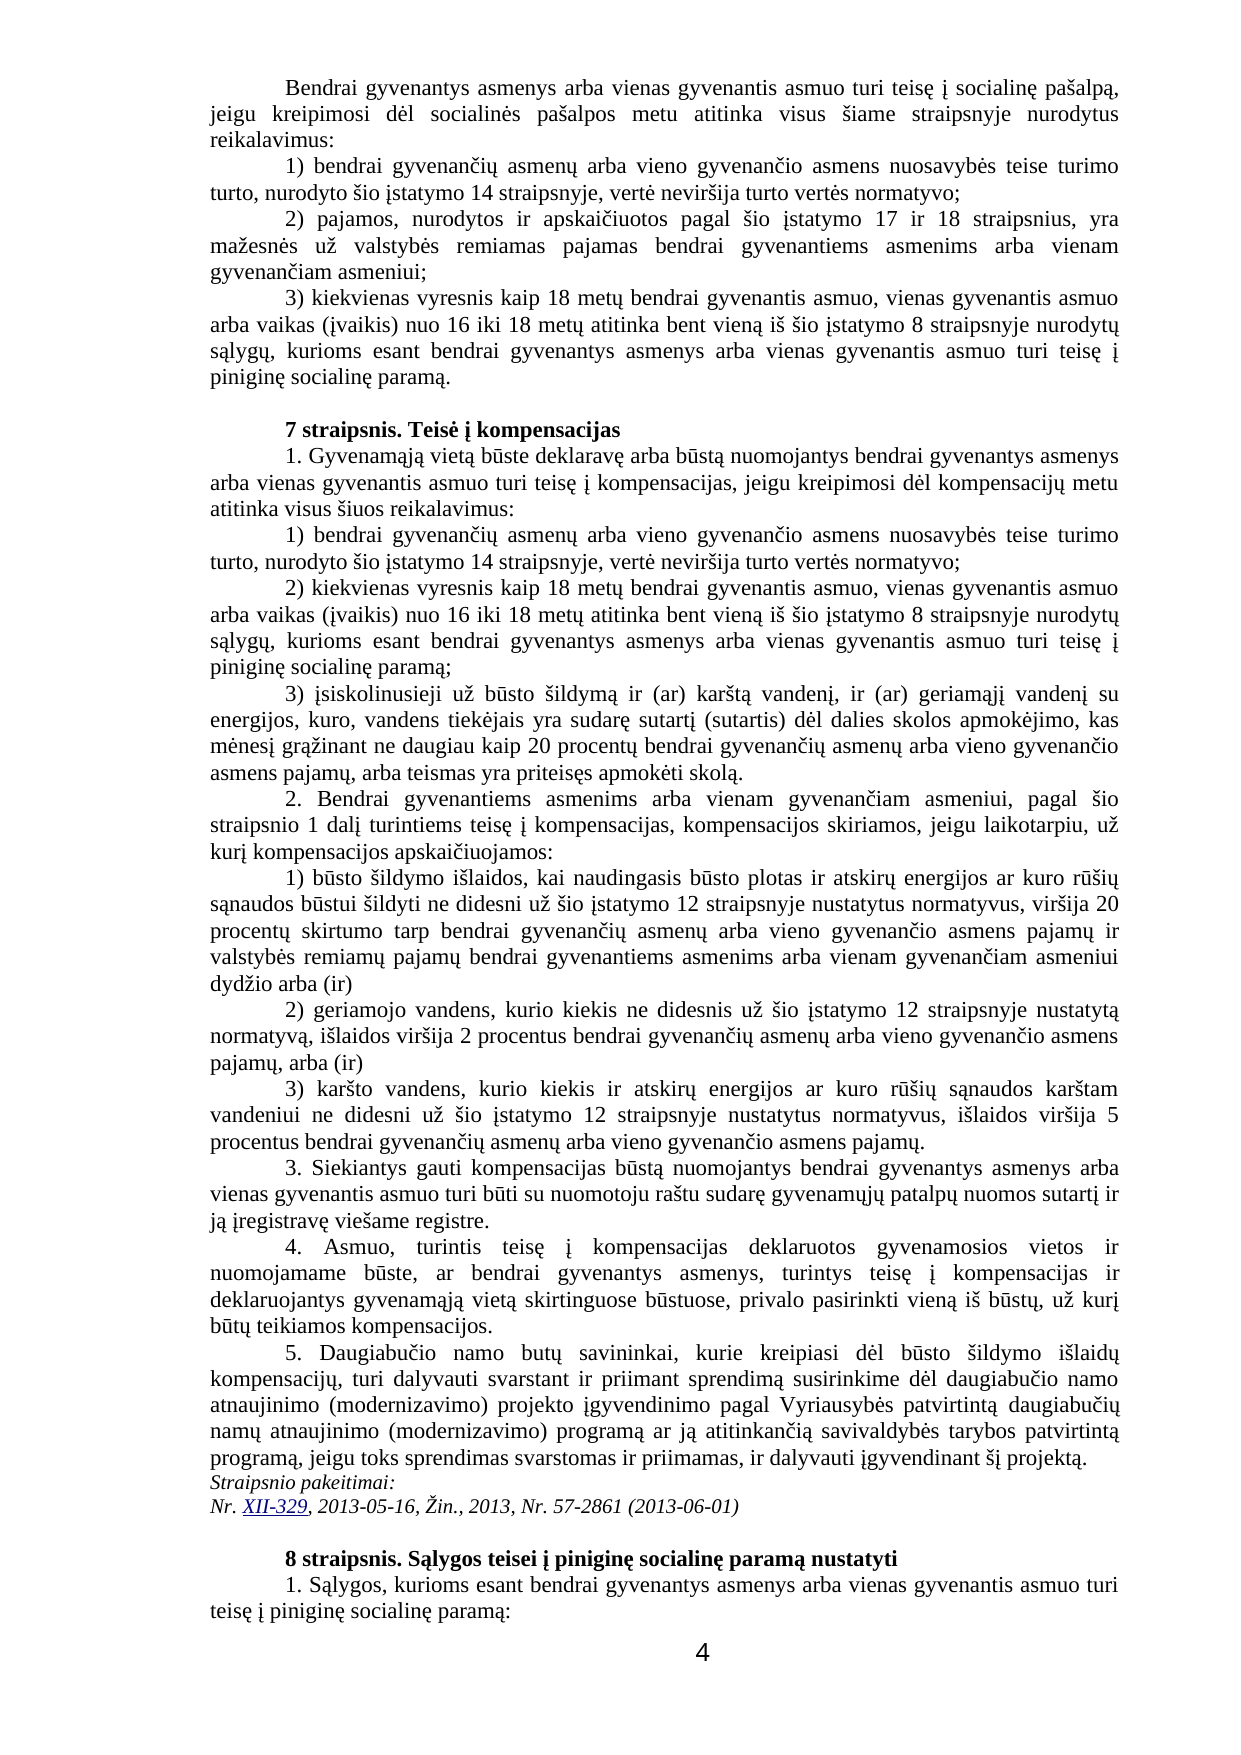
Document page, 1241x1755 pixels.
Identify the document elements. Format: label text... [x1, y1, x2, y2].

text 2) kiekvienas vyresnis kaip 18 metų bendrai gyvenantis asmuo, vienas gyvenantis asmuo arba vaikas (įvaikis) nuo 16 iki 18 metų atitinka bent vieną iš šio įstatymo 8 straipsnyje nurodytų sąlygų, kurioms esant bendrai gyvenantys asmenys arba vienas gyvenantis asmuo turi teisę į piniginę socialinę paramą; [210, 574, 1120, 680]
text 1. Sąlygos, kurioms esant bendrai gyvenantys asmenys arba vienas gyvenantis asmuo turi teisę į piniginę socialinę paramą: [210, 1571, 1120, 1624]
text 3) įsiskolinusieji už būsto šildymą ir (ar) karštą vandenį, ir (ar) geriamąjį vandenį su energijos, kuro, vandens tiekėjais yra sudarę sutartį (sutartis) dėl dalies skolos apmokėjimo, kas mėnesį grąžinant ne daugiau kaip 20 procentų bendrai gyvenančių asmenų arba vieno gyvenančio asmens pajamų, arba teismas yra priteisęs apmokėti skolą. [210, 680, 1120, 785]
text 2) pajamos, nurodytos ir apskaičiuotos pagal šio įstatymo 17 ir 18 straipsnius, yra mažesnės už valstybės remiamas pajamas bendrai gyvenantiems asmenims arba vienam gyvenančiam asmeniui; [210, 205, 1120, 284]
text 4. Asmuo, turintis teisę į kompensacijas deklaruotos gyvenamosios vietos ir nuomojamame būste, ar bendrai gyvenantys asmenys, turintys teisę į kompensacijas ir deklaruojantys gyvenamąją vietą skirtinguose būstuose, privalo pasirinkti vieną iš būstų, už kurį būtų teikiamos kompensacijos. [210, 1233, 1120, 1338]
text 1. Gyvenamąją vietą būste deklaravę arba būstą nuomojantys bendrai gyvenantys asmenys arba vienas gyvenantis asmuo turi teisę į kompensacijas, jeigu kreipimosi dėl kompensacijų metu atitinka visus šiuos reikalavimus: [210, 442, 1120, 522]
text 7 straipsnis. Teisė į kompensacijas [210, 416, 1120, 442]
text 2) geriamojo vandens, kurio kiekis ne didesnis už šio įstatymo 12 straipsnyje nustatytą normatyvą, išlaidos viršija 2 procentus bendrai gyvenančių asmenų arba vieno gyvenančio asmens pajamų, arba (ir) [210, 996, 1120, 1075]
text 3. Siekiantys gauti kompensacijas būstą nuomojantys bendrai gyvenantys asmenys arba vienas gyvenantis asmuo turi būti su nuomotoju raštu sudarę gyvenamųjų patalpų nuomos sutartį ir ją įregistravę viešame registre. [210, 1154, 1120, 1233]
text 2. Bendrai gyvenantiems asmenims arba vienam gyvenančiam asmeniui, pagal šio straipsnio 1 dalį turintiems teisę į kompensacijas, kompensacijos skiriamos, jeigu laikotarpiu, už kurį kompensacijos apskaičiuojamos: [210, 785, 1120, 864]
text 1) bendrai gyvenančių asmenų arba vieno gyvenančio asmens nuosavybės teise turimo turto, nurodyto šio įstatymo 14 straipsnyje, vertė neviršija turto vertės normatyvo; [210, 153, 1120, 205]
text 3) karšto vandens, kurio kiekis ir atskirų energijos ar kuro rūšių sąnaudos karštam vandeniui ne didesni už šio įstatymo 12 straipsnyje nustatytus normatyvus, išlaidos viršija 5 procentus bendrai gyvenančių asmenų arba vieno gyvenančio asmens pajamų. [210, 1075, 1120, 1154]
text 1) būsto šildymo išlaidos, kai naudingasis būsto plotas ir atskirų energijos ar kuro rūšių sąnaudos būstui šildyti ne didesni už šio įstatymo 12 straipsnyje nustatytus normatyvus, viršija 20 procentų skirtumo tarp bendrai gyvenančių asmenų arba vieno gyvenančio asmens pajamų ir valstybės remiamų pajamų bendrai gyvenantiems asmenims arba vienam gyvenančiam asmeniui dydžio arba (ir) [210, 864, 1120, 996]
text Straipsnio pakeitimai: [210, 1470, 1120, 1494]
text 8 straipsnis. Sąlygos teisei į piniginę socialinę paramą nustatyti [210, 1545, 1120, 1571]
text 3) kiekvienas vyresnis kaip 18 metų bendrai gyvenantis asmuo, vienas gyvenantis asmuo arba vaikas (įvaikis) nuo 16 iki 18 metų atitinka bent vieną iš šio įstatymo 8 straipsnyje nurodytų sąlygų, kurioms esant bendrai gyvenantys asmenys arba vienas gyvenantis asmuo turi teisę į piniginę socialinę paramą. [210, 284, 1120, 390]
text 1) bendrai gyvenančių asmenų arba vieno gyvenančio asmens nuosavybės teise turimo turto, nurodyto šio įstatymo 14 straipsnyje, vertė neviršija turto vertės normatyvo; [210, 522, 1120, 574]
text 5. Daugiabučio namo butų savininkai, kurie kreipiasi dėl būsto šildymo išlaidų kompensacijų, turi dalyvauti svarstant ir priimant sprendimą susirinkime dėl daugiabučio namo atnaujinimo (modernizavimo) projekto įgyvendinimo pagal Vyriausybės patvirtintą daugiabučių namų atnaujinimo (modernizavimo) programą ar ją atitinkančią savivaldybės tarybos patvirtintą programą, jeigu toks sprendimas svarstomas ir priimamas, ir dalyvauti įgyvendinant šį projektą. [210, 1338, 1120, 1470]
text Bendrai gyvenantys asmenys arba vienas gyvenantis asmuo turi teisę į socialinę pašalpą, jeigu kreipimosi dėl socialinės pašalpos metu atitinka visus šiame straipsnyje nurodytus reikalavimus: [210, 73, 1120, 153]
text Nr. XII-329, 2013-05-16, Žin., 2013, Nr. 57-2861 (2013-06-01) [210, 1494, 1120, 1518]
